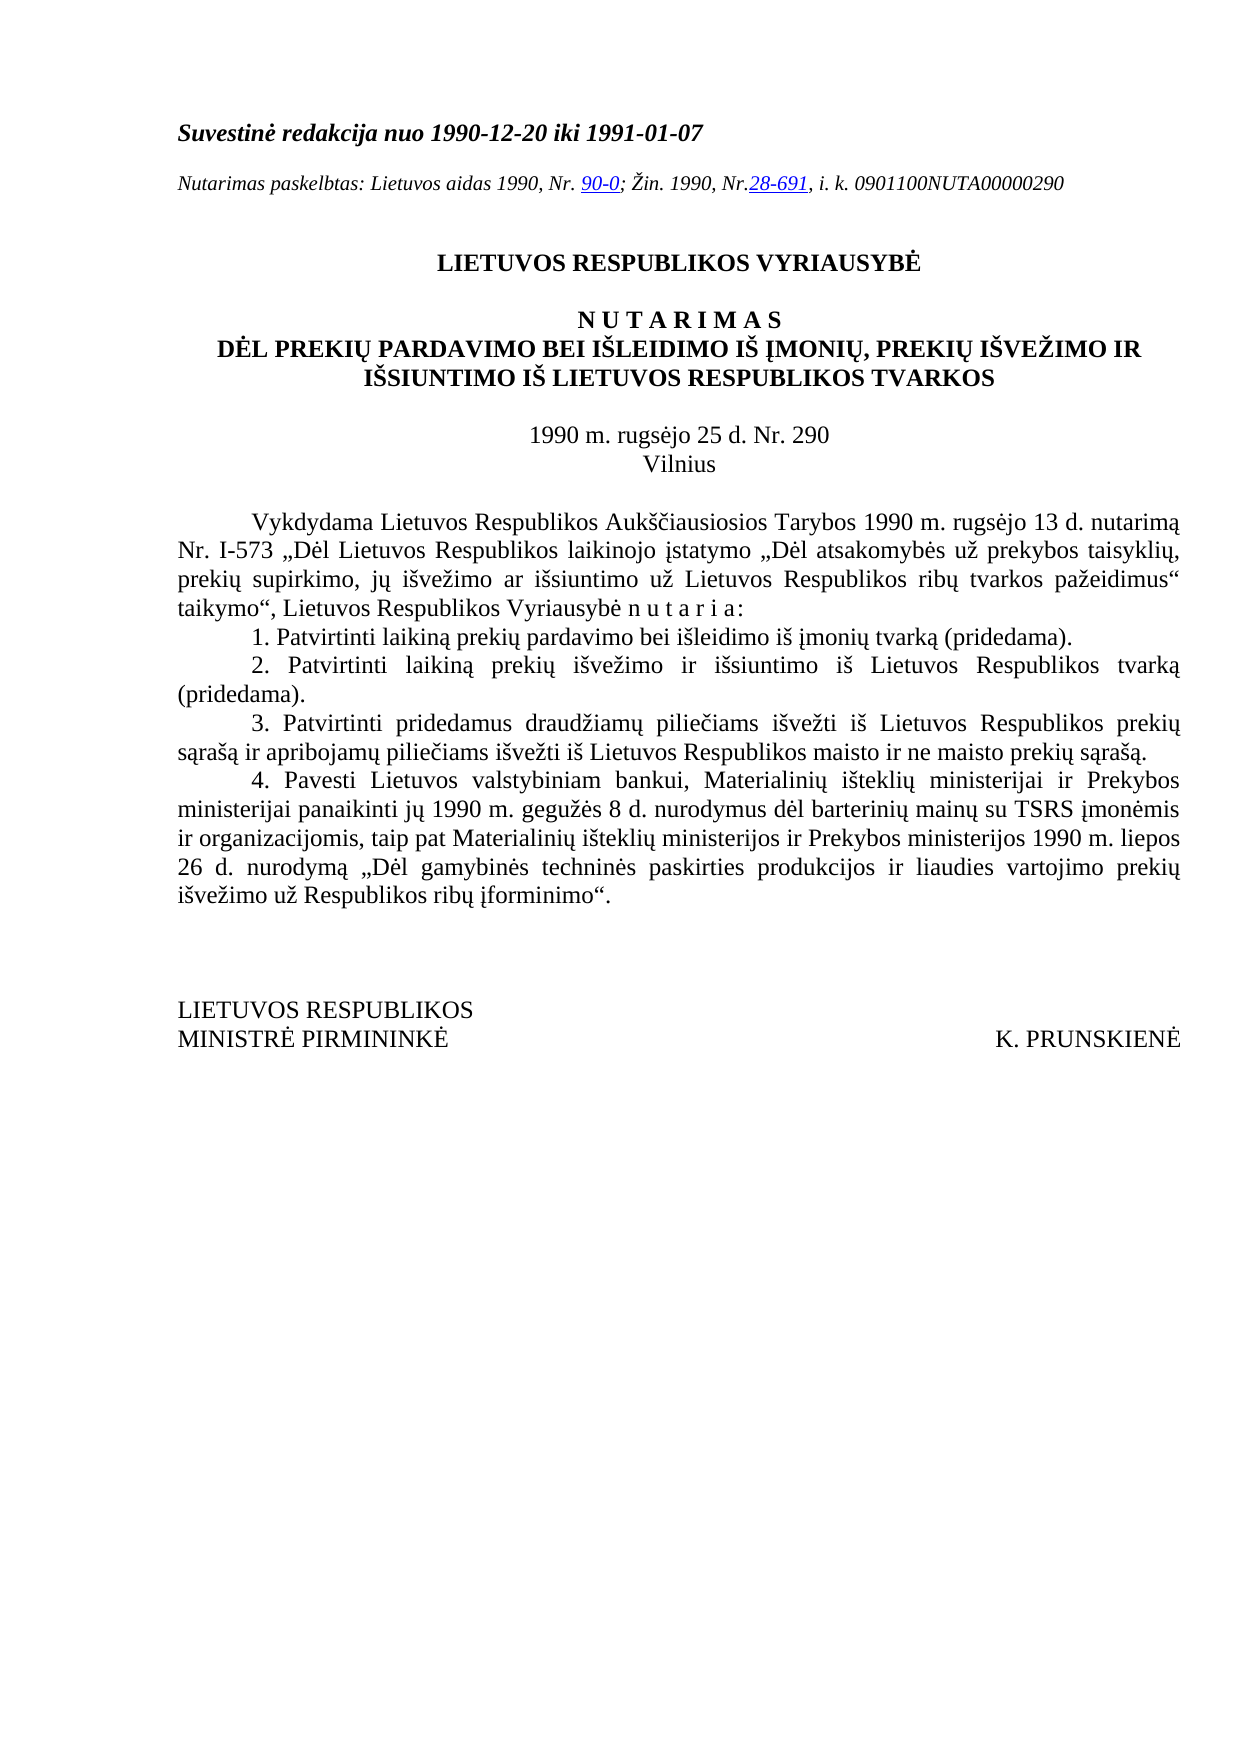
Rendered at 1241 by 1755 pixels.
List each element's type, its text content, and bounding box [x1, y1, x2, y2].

text 3. Patvirtinti pridedamus draudžiamų piliečiams išvežti iš Lietuvos Respublikos prekių sąrašą ir apribojamų piliečiams išvežti iš Lietuvos Respublikos maisto ir ne maisto prekių sąrašą. [177, 708, 1181, 765]
text Ministrė Pirmininkė K. Prunskienė [177, 1024, 1181, 1053]
text Vilnius [177, 449, 1181, 478]
text Suvestinė redakcija nuo 1990-12-20 iki 1991-01-07 [177, 118, 1181, 147]
text 1990 m. rugsėjo 25 d. Nr. 290 [177, 420, 1181, 449]
text DĖL PREKIŲ PARDAVIMO BEI IŠLEIDIMO IŠ ĮMONIŲ, PREKIŲ IŠVEŽIMO IR IŠSIUNTIMO IŠ LIETUVOS RESPUBLIKOS TVARKOS [177, 334, 1181, 392]
text Vykdydama Lietuvos Respublikos Aukščiausiosios Tarybos 1990 m. rugsėjo 13 d. nutarimą Nr. I-573 „Dėl Lietuvos Respublikos laikinojo įstatymo „Dėl atsakomybės už prekybos taisyklių, prekių supirkimo, jų išvežimo ar išsiuntimo už Lietuvos Respublikos ribų tvarkos pažeidimus“ taikymo“, Lietuvos Respublikos Vyriausybė nutaria: [177, 507, 1181, 622]
text 4. Pavesti Lietuvos valstybiniam bankui, Materialinių išteklių ministerijai ir Prekybos ministerijai panaikinti jų 1990 m. gegužės 8 d. nurodymus dėl barterinių mainų su TSRS įmonėmis ir organizacijomis, taip pat Materialinių išteklių ministerijos ir Prekybos ministerijos 1990 m. liepos 26 d. nurodymą „Dėl gamybinės techninės paskirties produkcijos ir liaudies vartojimo prekių išvežimo už Respublikos ribų įforminimo“. [177, 765, 1181, 909]
text 1. Patvirtinti laikiną prekių pardavimo bei išleidimo iš įmonių tvarką (pridedama). [177, 622, 1181, 650]
text 2. Patvirtinti laikiną prekių išvežimo ir išsiuntimo iš Lietuvos Respublikos tvarką (pridedama). [177, 650, 1181, 708]
text LIETUVOS RESPUBLIKOS VYRIAUSYBĖ [177, 248, 1181, 277]
text N U T A R I M A S [177, 305, 1181, 334]
text Lietuvos Respublikos [177, 995, 1181, 1024]
text Nutarimas paskelbtas: Lietuvos aidas 1990, Nr. 90-0; Žin. 1990, Nr.28-691, i. k. 0901100NUTA00000290 [177, 171, 1181, 195]
